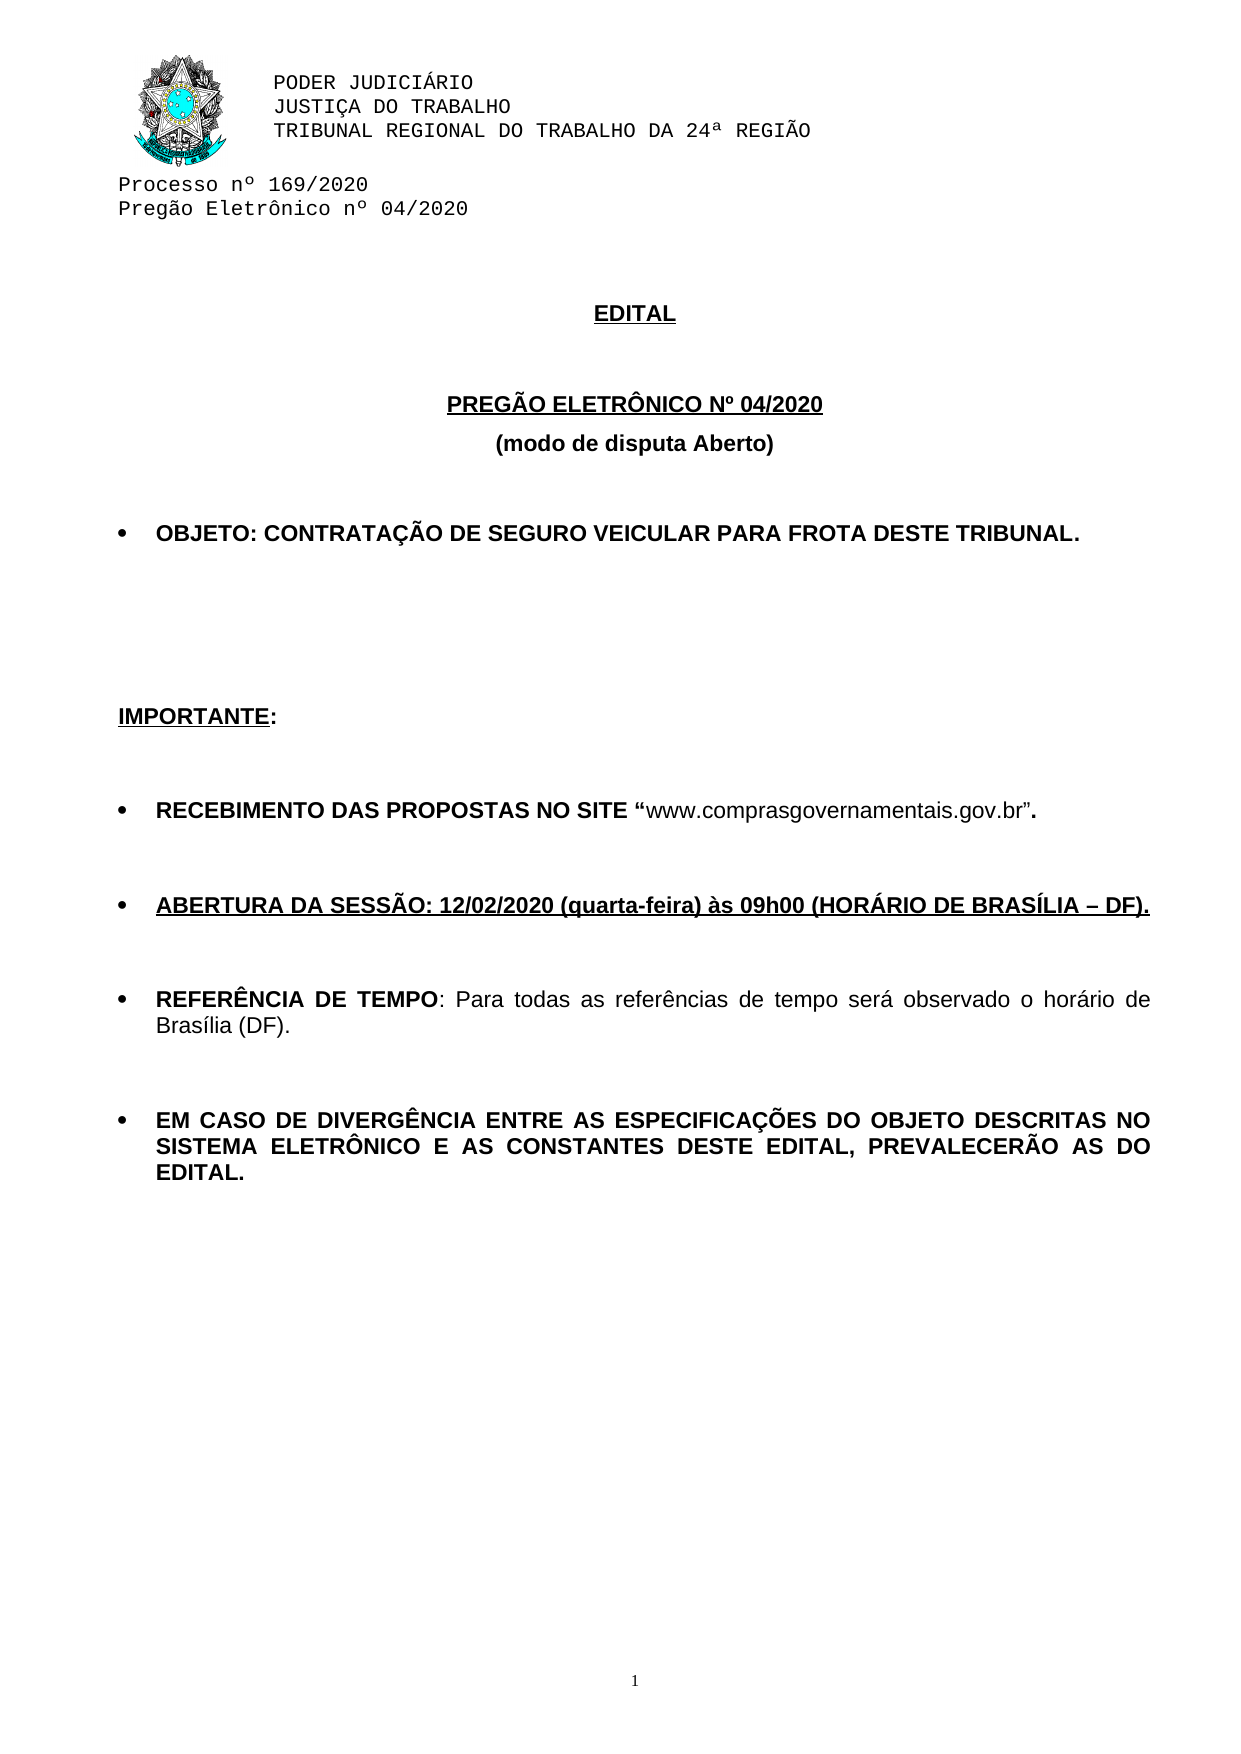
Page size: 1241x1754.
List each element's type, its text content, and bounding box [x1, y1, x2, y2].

picture [133, 55, 228, 167]
list REFERÊNCIA DE TEMPO: Para todas as referências de tempo será observado o horário de Brasília (DF). [118, 986, 1152, 1039]
text (modo de disputa Aberto) [118, 429, 1152, 456]
list RECEBIMENTO DAS PROPOSTAS NO SITE “www.comprasgovernamentais.gov.br”. [118, 797, 1152, 823]
list EM CASO DE DIVERGÊNCIA ENTRE AS ESPECIFICAÇÕES DO OBJETO DESCRITAS NO SISTEMA ELETRÔNICO E AS CONSTANTES DESTE EDITAL, PREVALECERÃO AS DO EDITAL. [118, 1107, 1152, 1186]
subtitle PREGÃO ELETRÔNICO Nº 04/2020 [118, 391, 1152, 417]
text IMPORTANTE: [118, 703, 1152, 729]
list OBJETO: CONTRATAÇÃO DE SEGURO VEICULAR PARA FROTA DESTE TRIBUNAL. [118, 520, 1152, 546]
subtitle EDITAL [118, 300, 1152, 327]
list ABERTURA DA SESSÃO: 12/02/2020 (quarta-feira) às 09h00 (HORÁRIO DE BRASÍLIA – DF). [118, 892, 1152, 918]
